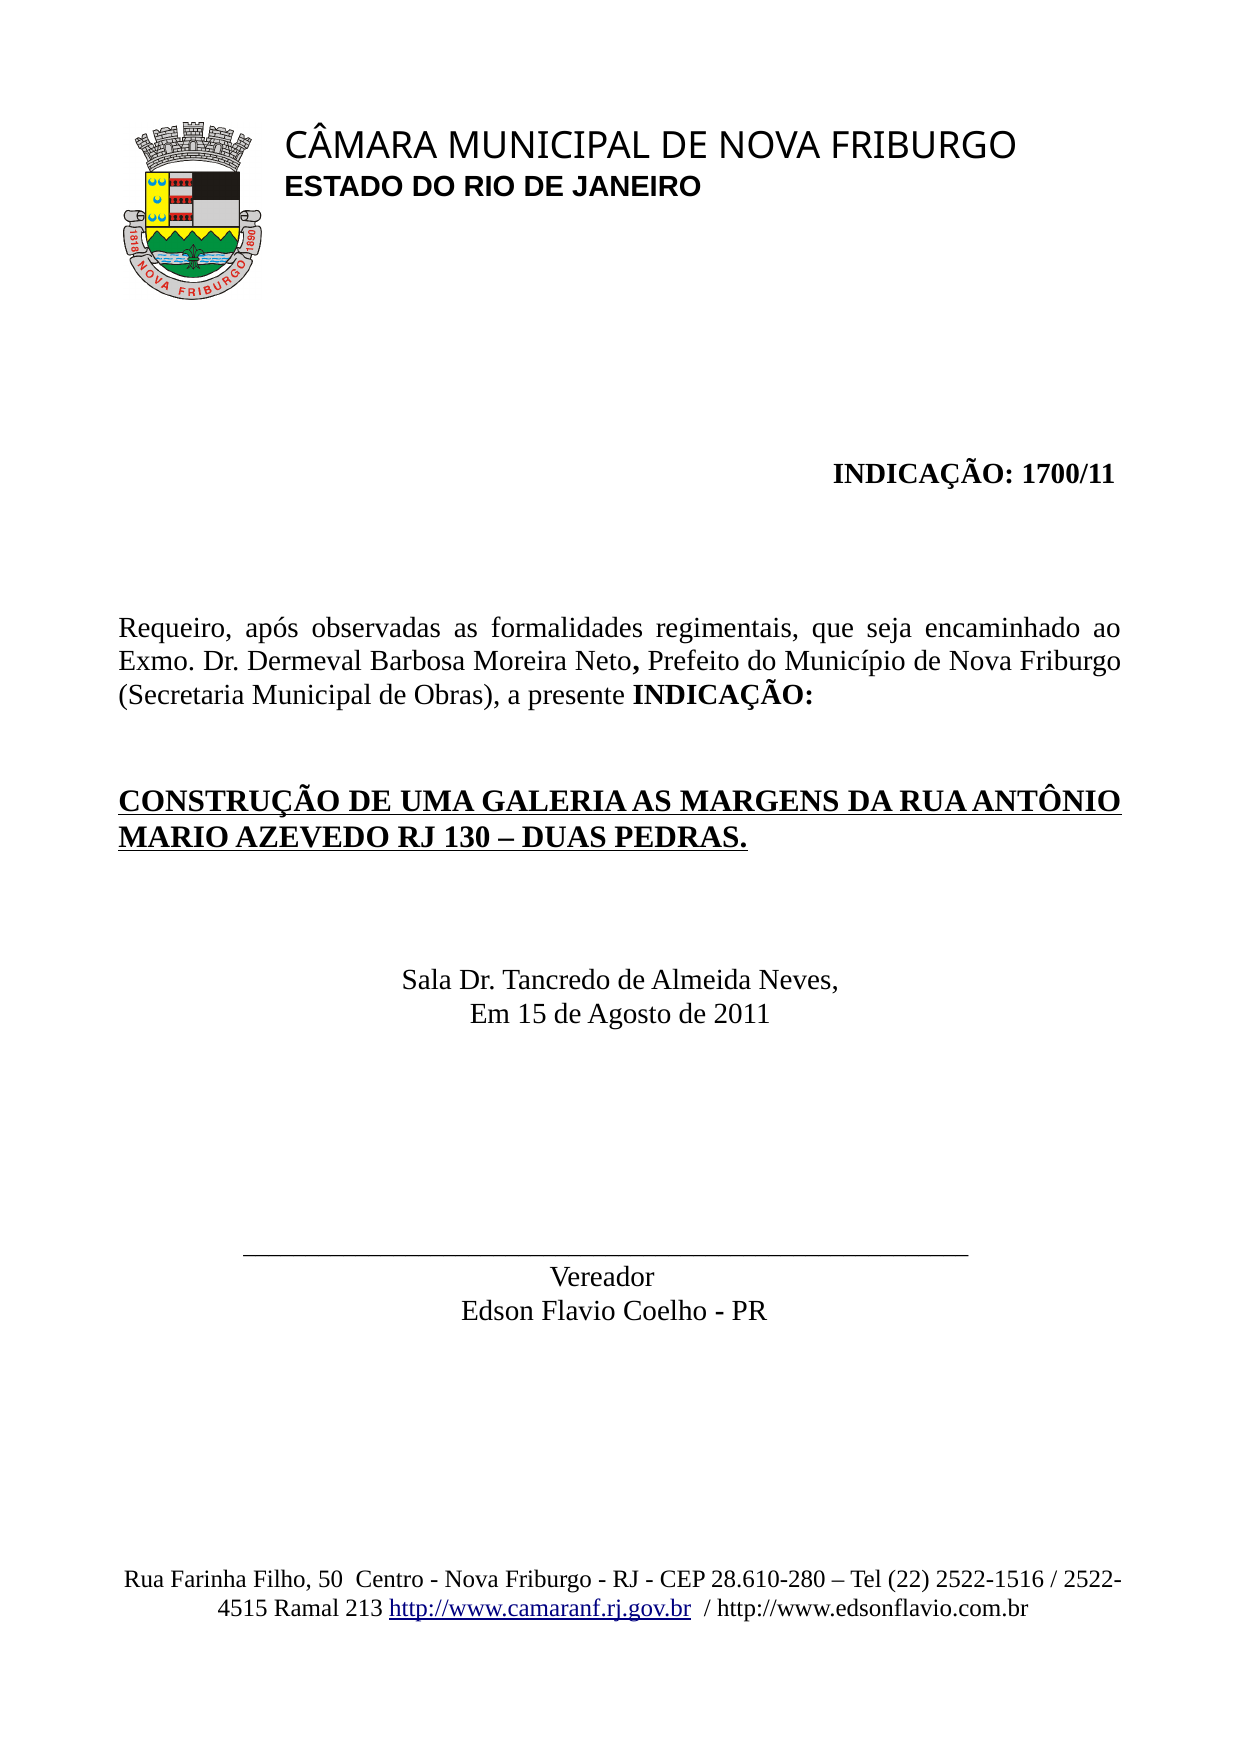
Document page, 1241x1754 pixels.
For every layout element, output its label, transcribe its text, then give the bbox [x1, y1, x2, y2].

text __________________________________________________________ [118, 1231, 1122, 1259]
text Rua Farinha Filho, 50 Centro - Nova Friburgo - RJ - CEP 28.610-280 – Tel (22) 2522-1516 / 2522-4515 Ramal 213 http://www.camaranf.rj.gov.br / http://www.edsonflavio.com.br [118, 1564, 1128, 1622]
text Em 15 de Agosto de 2011 [118, 996, 1122, 1029]
text MARIO AZEVEDO RJ 130 – DUAS PEDRAS. [118, 815, 1122, 854]
text Edson Flavio Coelho - PR [118, 1293, 1122, 1326]
text CÂMARA MUNICIPAL DE NOVA FRIBURGO ESTADO DO RIO DE JANEIRO [118, 118, 1122, 303]
text Vereador [118, 1259, 1122, 1293]
text Sala Dr. Tancredo de Almeida Neves, [118, 962, 1122, 996]
text CONSTRUÇÃO DE UMA GALERIA AS MARGENS DA RUA ANTÔNIO [118, 782, 1122, 814]
text Requeiro, após observadas as formalidades regimentais, que seja encaminhado ao Exmo. Dr. Dermeval Barbosa Moreira Neto, Prefeito do Município de Nova Friburgo (Secretaria Municipal de Obras), a presente INDICAÇÃO: [118, 610, 1122, 711]
text INDICAÇÃO: 1700/11 [118, 457, 1122, 490]
